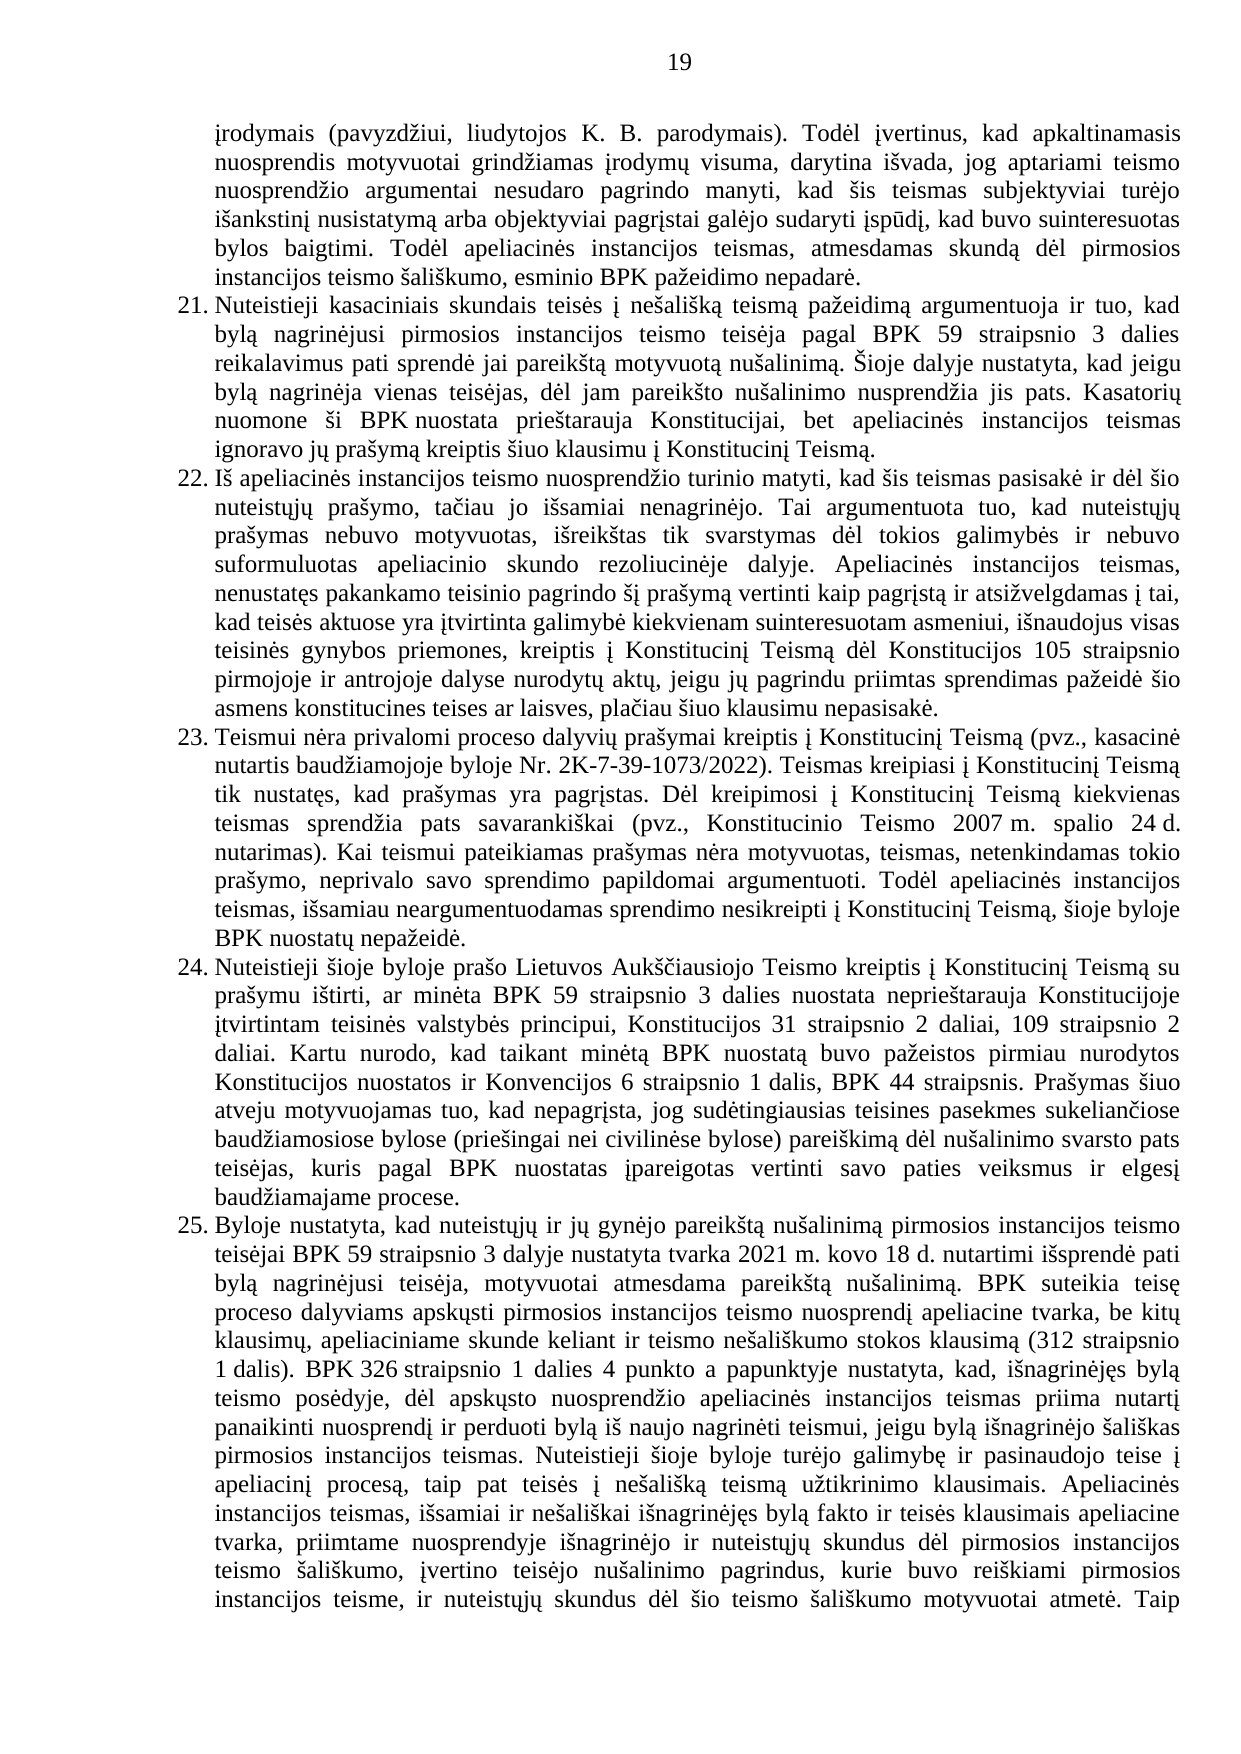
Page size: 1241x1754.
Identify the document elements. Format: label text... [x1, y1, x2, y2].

text 23. Teismui nėra privalomi proceso dalyvių prašymai kreiptis į Konstitucinį Teismą (pvz., kasacinė nutartis baudžiamojoje byloje Nr. 2K-7-39-1073/2022). Teismas kreipiasi į Konstitucinį Teismą tik nustatęs, kad prašymas yra pagrįstas. Dėl kreipimosi į Konstitucinį Teismą kiekvienas teismas sprendžia pats savarankiškai (pvz., Konstitucinio Teismo 2007 m. spalio 24 d. nutarimas). Kai teismui pateikiamas prašymas nėra motyvuotas, teismas, netenkindamas tokio prašymo, neprivalo savo sprendimo papildomai argumentuoti. Todėl apeliacinės instancijos teismas, išsamiau neargumentuodamas sprendimo nesikreipti į Konstitucinį Teismą, šioje byloje BPK nuostatų nepažeidė. [177, 722, 1181, 952]
text 25. Byloje nustatyta, kad nuteistųjų ir jų gynėjo pareikštą nušalinimą pirmosios instancijos teismo teisėjai BPK 59 straipsnio 3 dalyje nustatyta tvarka 2021 m. kovo 18 d. nutartimi išsprendė pati bylą nagrinėjusi teisėja, motyvuotai atmesdama pareikštą nušalinimą. BPK suteikia teisę proceso dalyviams apskųsti pirmosios instancijos teismo nuosprendį apeliacine tvarka, be kitų klausimų, apeliaciniame skunde keliant ir teismo nešališkumo stokos klausimą (312 straipsnio 1 dalis). BPK 326 straipsnio 1 dalies 4 punkto a papunktyje nustatyta, kad, išnagrinėjęs bylą teismo posėdyje, dėl apskųsto nuosprendžio apeliacinės instancijos teismas priima nutartį panaikinti nuosprendį ir perduoti bylą iš naujo nagrinėti teismui, jeigu bylą išnagrinėjo šališkas pirmosios instancijos teismas. Nuteistieji šioje byloje turėjo galimybę ir pasinaudojo teise į apeliacinį procesą, taip pat teisės į nešališką teismą užtikrinimo klausimais. Apeliacinės instancijos teismas, išsamiai ir nešališkai išnagrinėjęs bylą fakto ir teisės klausimais apeliacine tvarka, priimtame nuosprendyje išnagrinėjo ir nuteistųjų skundus dėl pirmosios instancijos teismo šališkumo, įvertino teisėjo nušalinimo pagrindus, kurie buvo reiškiami pirmosios instancijos teisme, ir nuteistųjų skundus dėl šio teismo šališkumo motyvuotai atmetė. Taip [177, 1211, 1181, 1613]
text 22. Iš apeliacinės instancijos teismo nuosprendžio turinio matyti, kad šis teismas pasisakė ir dėl šio nuteistųjų prašymo, tačiau jo išsamiai nenagrinėjo. Tai argumentuota tuo, kad nuteistųjų prašymas nebuvo motyvuotas, išreikštas tik svarstymas dėl tokios galimybės ir nebuvo suformuluotas apeliacinio skundo rezoliucinėje dalyje. Apeliacinės instancijos teismas, nenustatęs pakankamo teisinio pagrindo šį prašymą vertinti kaip pagrįstą ir atsižvelgdamas į tai, kad teisės aktuose yra įtvirtinta galimybė kiekvienam suinteresuotam asmeniui, išnaudojus visas teisinės gynybos priemones, kreiptis į Konstitucinį Teismą dėl Konstitucijos 105 straipsnio pirmojoje ir antrojoje dalyse nurodytų aktų, jeigu jų pagrindu priimtas sprendimas pažeidė šio asmens konstitucines teises ar laisves, plačiau šiuo klausimu nepasisakė. [177, 463, 1181, 722]
text 21. Nuteistieji kasaciniais skundais teisės į nešališką teismą pažeidimą argumentuoja ir tuo, kad bylą nagrinėjusi pirmosios instancijos teismo teisėja pagal BPK 59 straipsnio 3 dalies reikalavimus pati sprendė jai pareikštą motyvuotą nušalinimą. Šioje dalyje nustatyta, kad jeigu bylą nagrinėja vienas teisėjas, dėl jam pareikšto nušalinimo nusprendžia jis pats. Kasatorių nuomone ši BPK nuostata prieštarauja Konstitucijai, bet apeliacinės instancijos teismas ignoravo jų prašymą kreiptis šiuo klausimu į Konstitucinį Teismą. [177, 291, 1181, 463]
text įrodymais (pavyzdžiui, liudytojos K. B. parodymais). Todėl įvertinus, kad apkaltinamasis nuosprendis motyvuotai grindžiamas įrodymų visuma, darytina išvada, jog aptariami teismo nuosprendžio argumentai nesudaro pagrindo manyti, kad šis teismas subjektyviai turėjo išankstinį nusistatymą arba objektyviai pagrįstai galėjo sudaryti įspūdį, kad buvo suinteresuotas bylos baigtimi. Todėl apeliacinės instancijos teismas, atmesdamas skundą dėl pirmosios instancijos teismo šališkumo, esminio BPK pažeidimo nepadarė. [177, 118, 1181, 291]
text 24. Nuteistieji šioje byloje prašo Lietuvos Aukščiausiojo Teismo kreiptis į Konstitucinį Teismą su prašymu ištirti, ar minėta BPK 59 straipsnio 3 dalies nuostata neprieštarauja Konstitucijoje įtvirtintam teisinės valstybės principui, Konstitucijos 31 straipsnio 2 daliai, 109 straipsnio 2 daliai. Kartu nurodo, kad taikant minėtą BPK nuostatą buvo pažeistos pirmiau nurodytos Konstitucijos nuostatos ir Konvencijos 6 straipsnio 1 dalis, BPK 44 straipsnis. Prašymas šiuo atveju motyvuojamas tuo, kad nepagrįsta, jog sudėtingiausias teisines pasekmes sukeliančiose baudžiamosiose bylose (priešingai nei civilinėse bylose) pareiškimą dėl nušalinimo svarsto pats teisėjas, kuris pagal BPK nuostatas įpareigotas vertinti savo paties veiksmus ir elgesį baudžiamajame procese. [177, 952, 1181, 1211]
